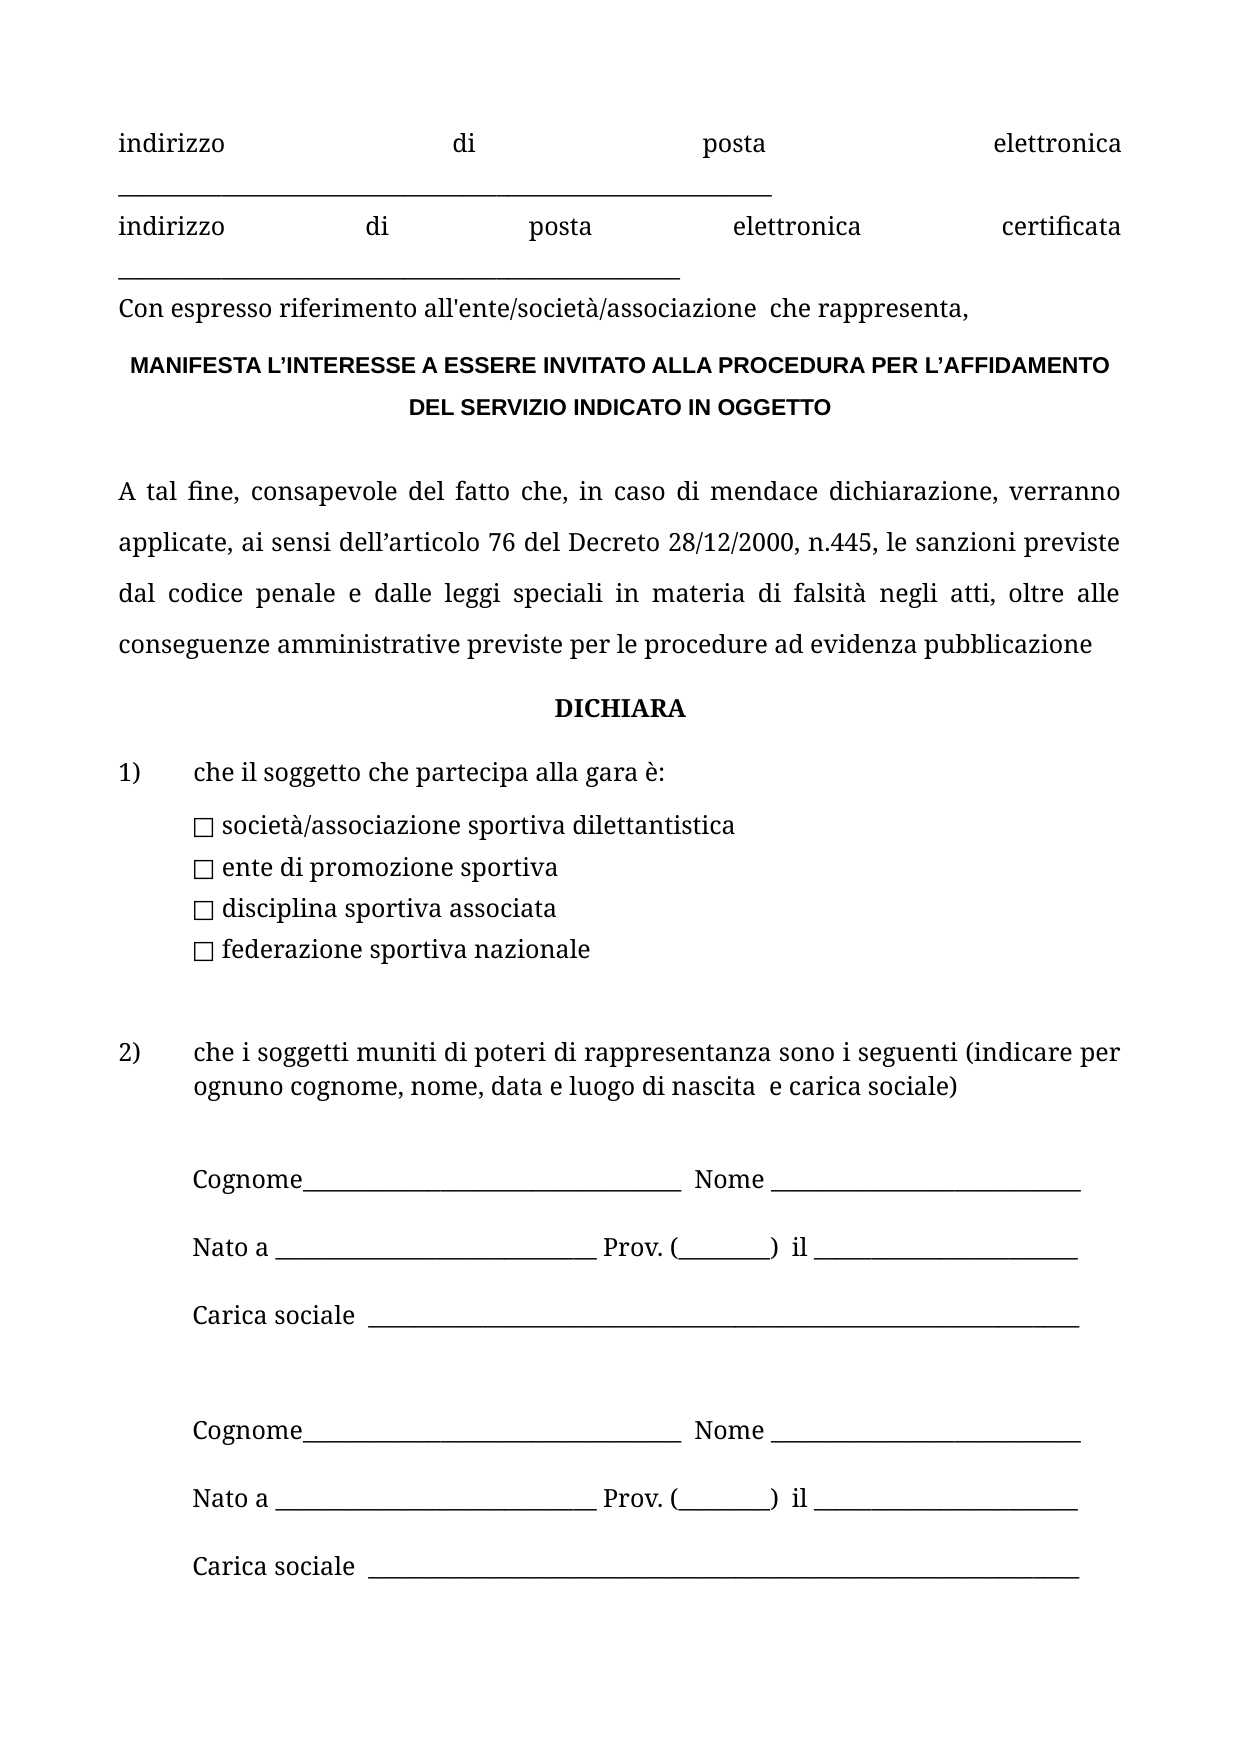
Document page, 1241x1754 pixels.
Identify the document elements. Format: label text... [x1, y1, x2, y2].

text Nato a ____________________________ Prov. (________) il _______________________ [118, 1481, 1122, 1514]
text DICHIARA [118, 691, 1122, 725]
text □ ente di promozione sportiva [192, 842, 1122, 883]
text Carica sociale ______________________________________________________________ [118, 1549, 1122, 1583]
text Cognome_________________________________ Nome ___________________________ [118, 1412, 1122, 1446]
text indirizzo di posta elettronica _________________________________________________________ [118, 118, 1122, 201]
text Carica sociale ______________________________________________________________ [118, 1298, 1122, 1332]
text Nato a ____________________________ Prov. (________) il _______________________ [118, 1229, 1122, 1264]
text □ disciplina sportiva associata [192, 883, 1122, 925]
text Con espresso riferimento all'ente/società/associazione che rappresenta, [118, 283, 1122, 325]
text indirizzo di posta elettronica certificata _________________________________________________ [118, 201, 1122, 283]
text □ società/associazione sportiva dilettantistica [192, 801, 1122, 842]
list che il soggetto che partecipa alla gara è: [118, 754, 1122, 788]
text A tal fine, consapevole del fatto che, in caso di mendace dichiarazione, verranno applicate, ai sensi dell’articolo 76 del Decreto 28/12/2000, n.445, le sanzioni previste dal codice penale e dalle leggi speciali in materia di falsità negli atti, oltre alle conseguenze amministrative previste per le procedure ad evidenza pubblicazione [118, 474, 1122, 661]
text □ federazione sportiva nazionale [192, 925, 1122, 966]
list che i soggetti muniti di poteri di rappresentanza sono i seguenti (indicare per ognuno cognome, nome, data e luogo di nascita e carica sociale) [118, 1034, 1122, 1102]
text Cognome_________________________________ Nome ___________________________ [118, 1161, 1122, 1196]
text MANIFESTA L’INTERESSE A ESSERE INVITATO ALLA PROCEDURA PER L’AFFIDAMENTO DEL SERVIZIO INDICATO IN OGGETTO [118, 337, 1122, 420]
